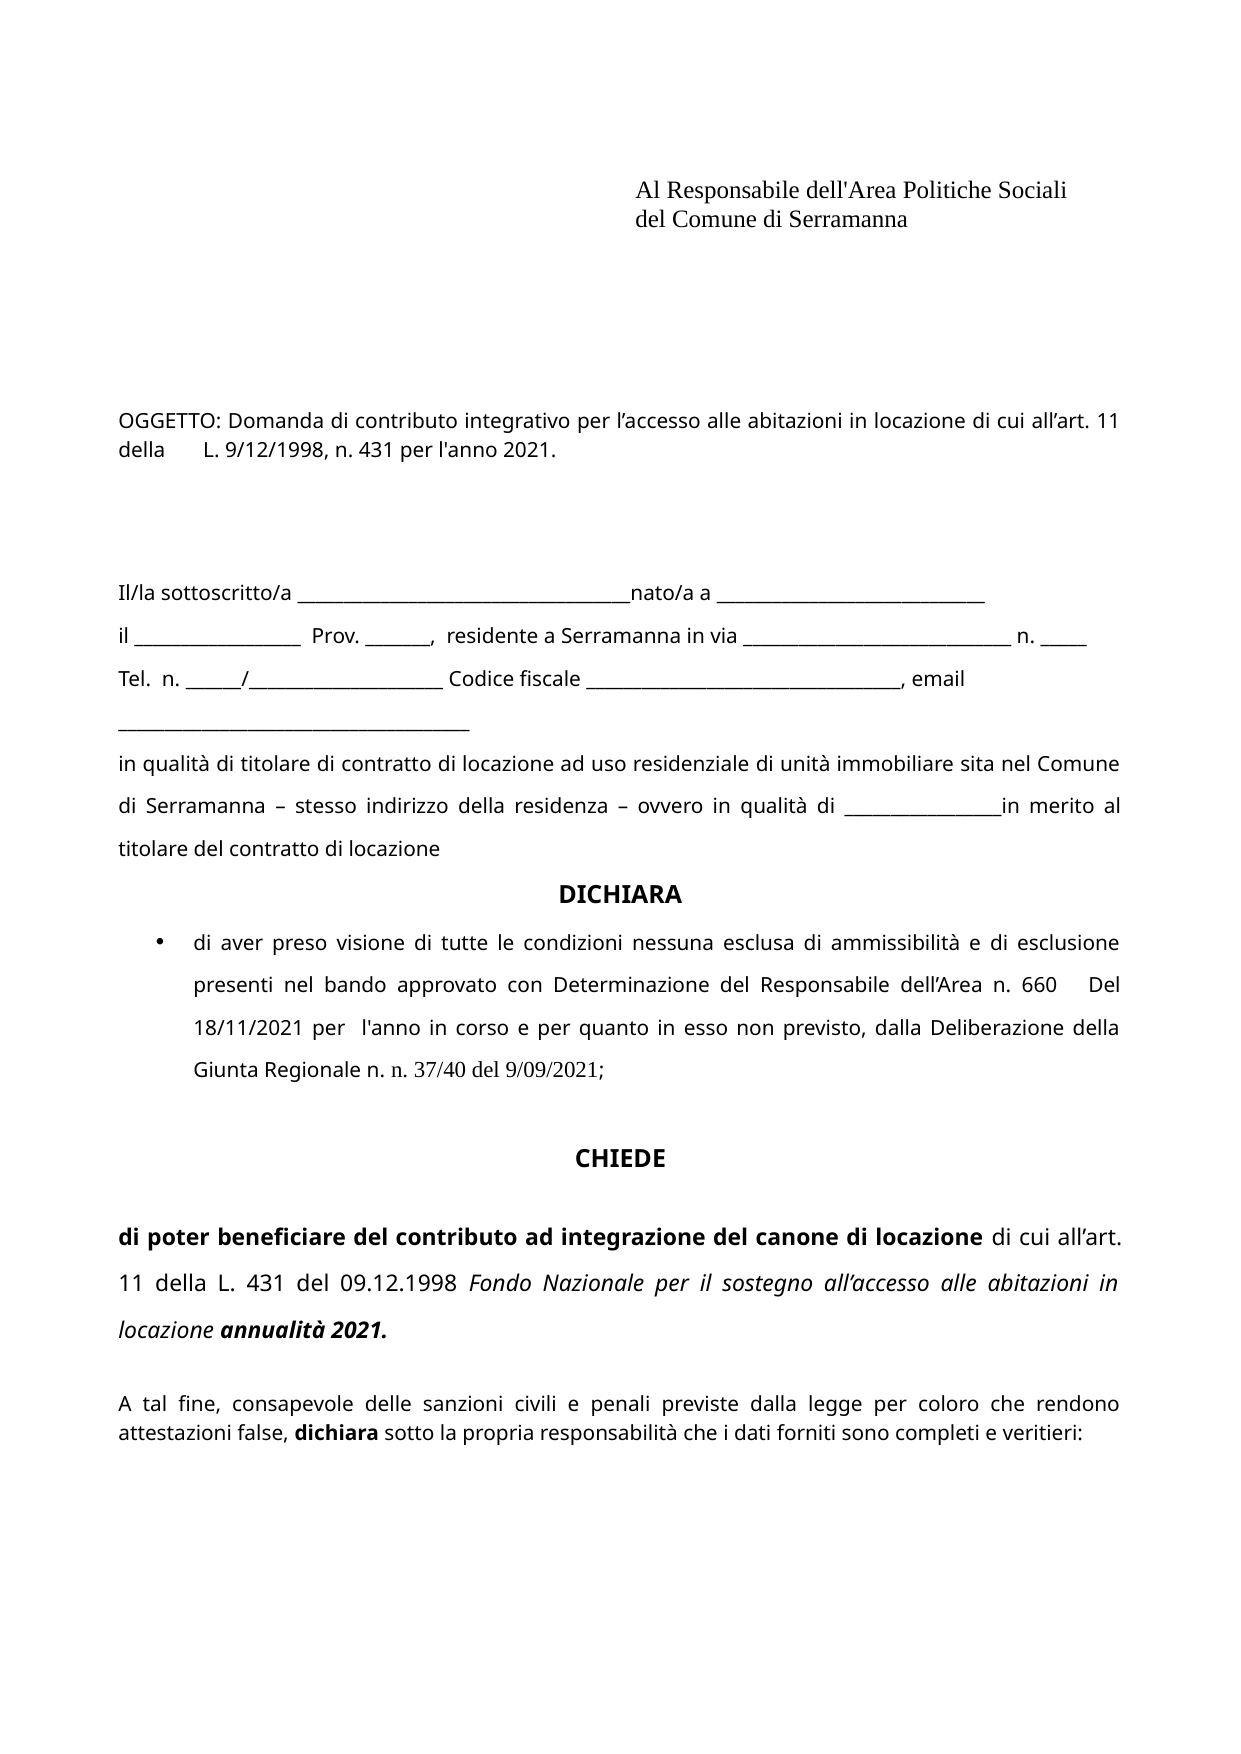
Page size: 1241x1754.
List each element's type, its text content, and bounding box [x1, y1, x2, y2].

subtitle CHIEDE [118, 1141, 1122, 1175]
text A tal fine, consapevole delle sanzioni civili e penali previste dalla legge per coloro che rendono attestazioni false, dichiara sotto la propria responsabilità che i dati forniti sono completi e veritieri: [118, 1389, 1122, 1446]
text DICHIARA [118, 877, 1122, 911]
text di poter beneficiare del contributo ad integrazione del canone di locazione di cui all’art. 11 della L. 431 del 09.12.1998 Fondo Nazionale per il sostegno all’accesso alle abitazioni in locazione annualità 2021. [118, 1221, 1122, 1346]
text in qualità di titolare di contratto di locazione ad uso residenziale di unità immobiliare sita nel Comune di Serramanna – stesso indirizzo della residenza – ovvero in qualità di _________________in merito al titolare del contratto di locazione [118, 749, 1122, 862]
text Il/la sottoscritto/a ____________________________________nato/a a _____________________________ [118, 578, 1122, 607]
list di aver preso visione di tutte le condizioni nessuna esclusa di ammissibilità e di esclusione presenti nel bando approvato con Determinazione del Responsabile dell’Area n. 660 Del 18/11/2021 per l'anno in corso e per quanto in esso non previsto, dalla Deliberazione della Giunta Regionale n. n. 37/40 del 9/09/2021; [156, 928, 1122, 1084]
text Al Responsabile dell'Area Politiche Sociali del Comune di Serramanna [118, 176, 1122, 233]
text il __________________ Prov. _______, residente a Serramanna in via _____________________________ n. _____ Tel. n. ______/_____________________ Codice fiscale __________________________________, email ______________________________________ [118, 621, 1122, 735]
text OGGETTO: Domanda di contributo integrativo per l’accesso alle abitazioni in locazione di cui all’art. 11 della L. 9/12/1998, n. 431 per l'anno 2021. [118, 407, 1122, 463]
